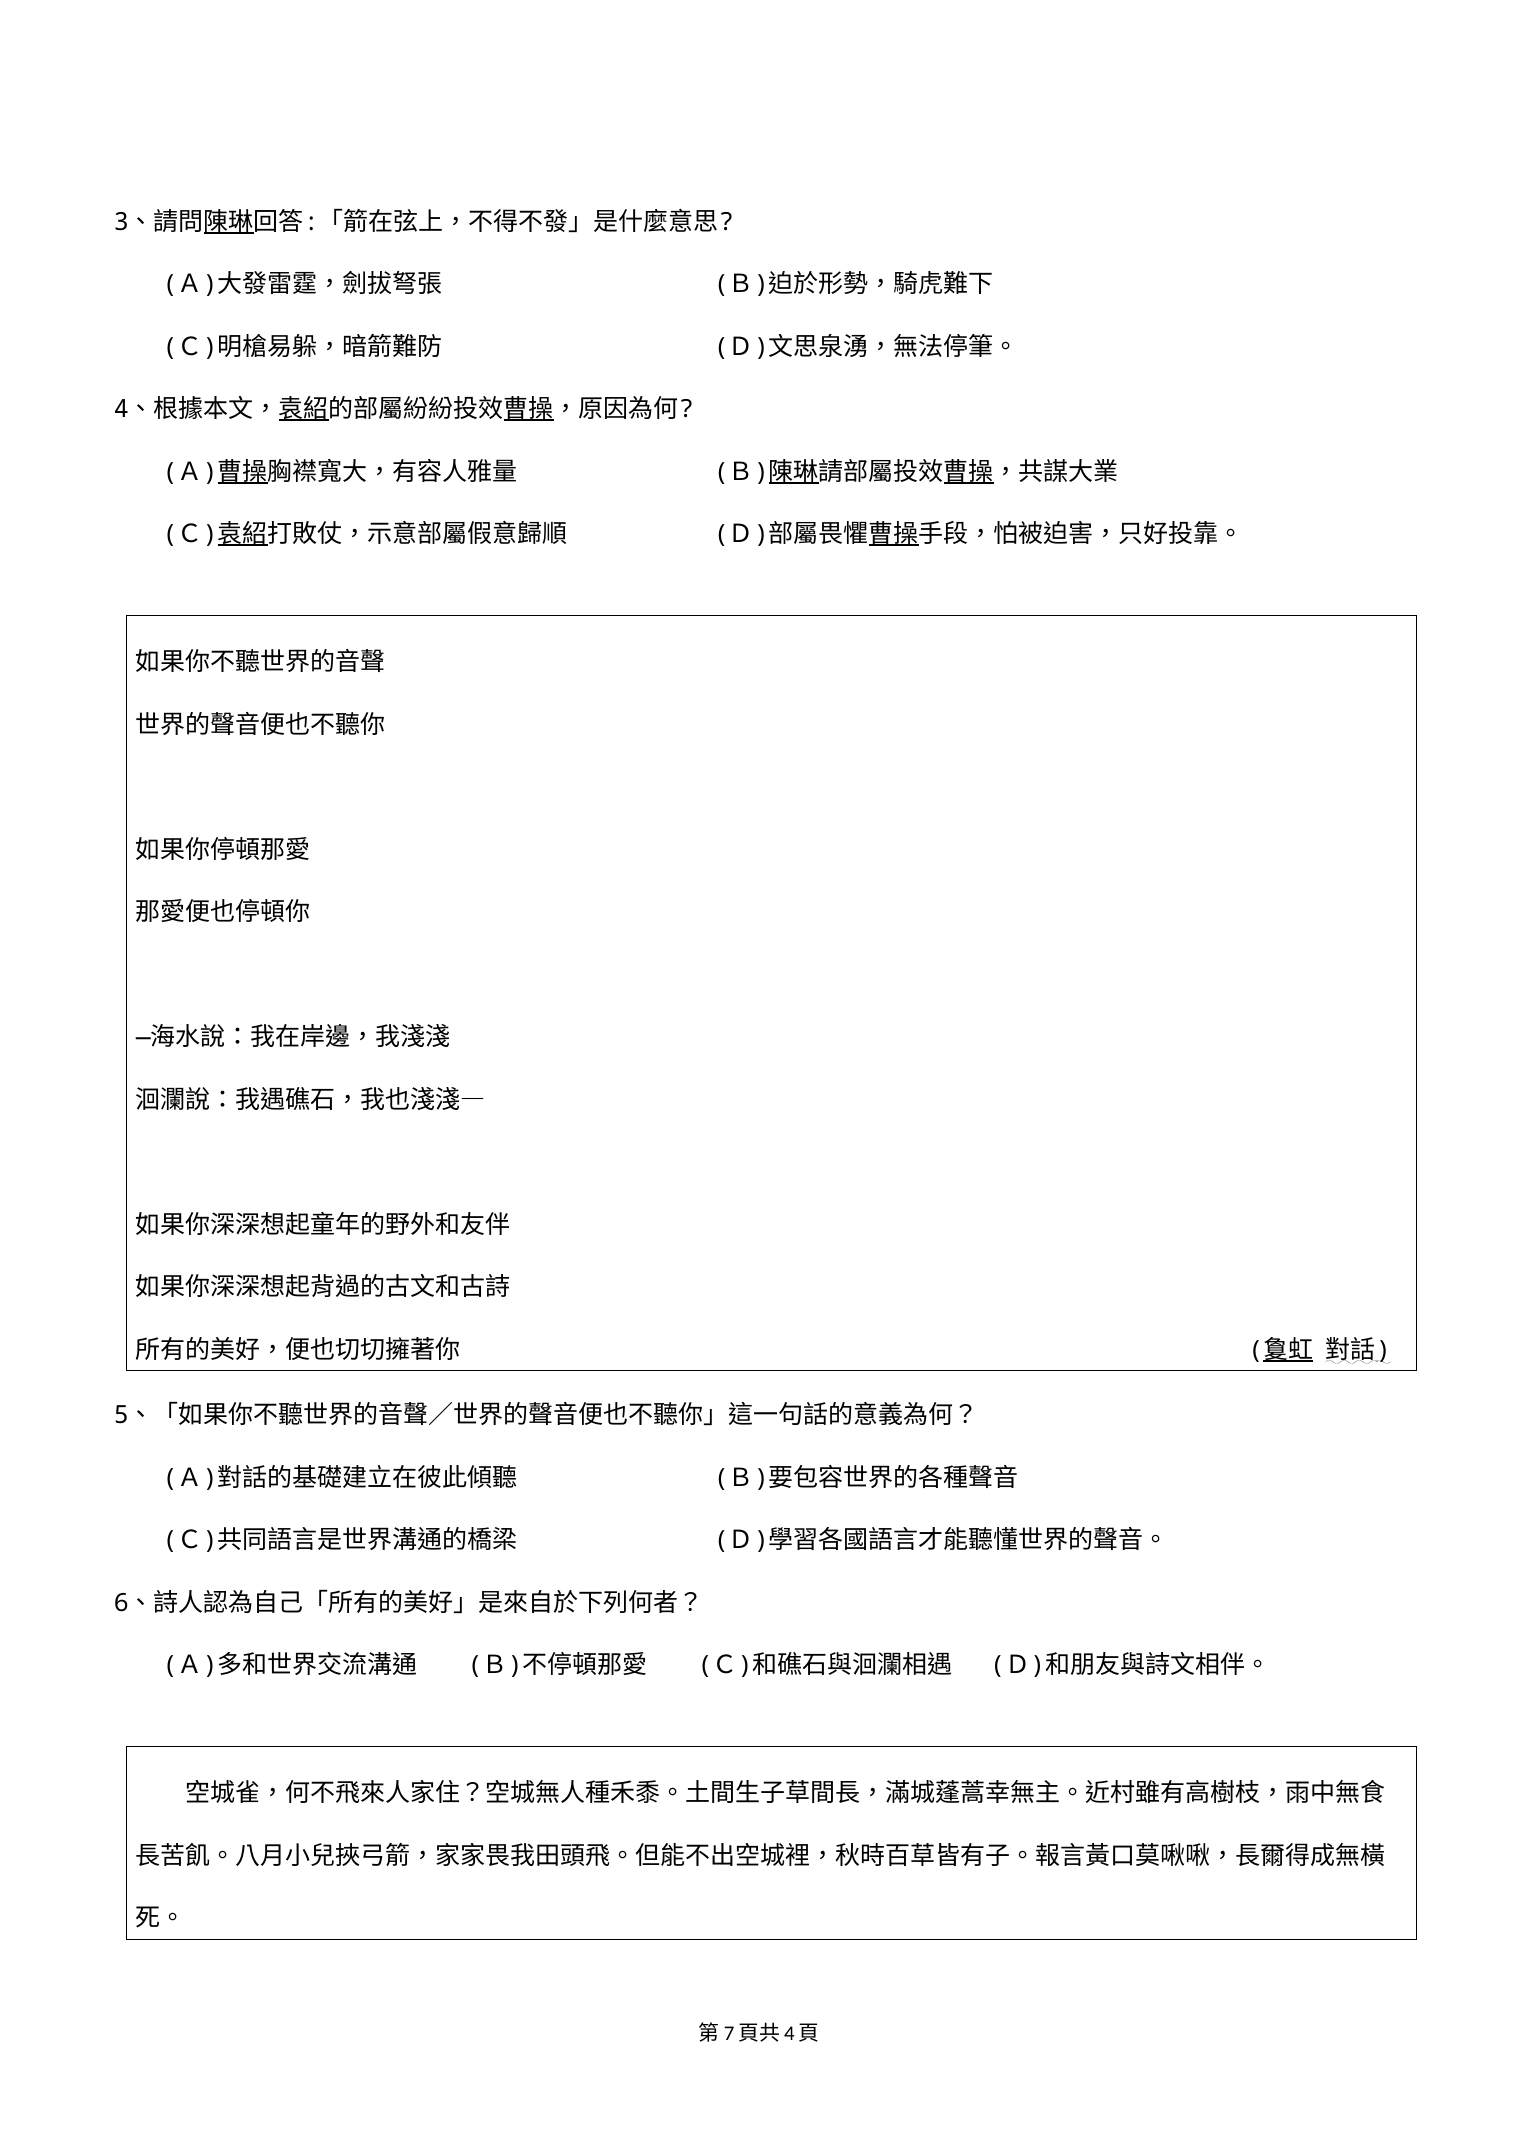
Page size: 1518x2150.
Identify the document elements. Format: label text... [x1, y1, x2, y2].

text 如果你不聽世界的音聲 [127, 616, 1416, 677]
text 6、詩人認為自己「所有的美好」是來自於下列何者？ [114, 1559, 1429, 1621]
text (Ａ)曹操胸襟寬大，有容人雅量 (Ｂ)陳琳請部屬投效曹操，共謀大業 [89, 427, 1429, 490]
text 所有的美好，便也切切擁著你 (敻虹 對話) [127, 1302, 1416, 1370]
text —海水說：我在岸邊，我淺淺 [127, 990, 1416, 1052]
text 世界的聲音便也不聽你 [127, 677, 1416, 743]
text 如果你停頓那愛 [127, 802, 1416, 865]
text 如果你深深想起童年的野外和友伴 [127, 1177, 1416, 1240]
text (Ｃ)袁紹打敗仗，示意部屬假意歸順 (Ｄ)部屬畏懼曹操手段，怕被迫害，只好投靠。 [89, 490, 1429, 552]
text (Ａ)對話的基礎建立在彼此傾聽 (Ｂ)要包容世界的各種聲音 [89, 1434, 1429, 1496]
text 空城雀，何不飛來人家住？空城無人種禾黍。土間生子草間長，滿城蓬蒿幸無主。近村雖有高樹枝，雨中無食長苦飢。八月小兒挾弓箭，家家畏我田頭飛。但能不出空城裡，秋時百草皆有子。報言黃口莫啾啾，長爾得成無橫死。 [127, 1747, 1416, 1939]
text (Ｃ)共同語言是世界溝通的橋梁 (Ｄ)學習各國語言才能聽懂世界的聲音。 [89, 1496, 1429, 1559]
text (Ａ)大發雷霆，劍拔弩張 (Ｂ)迫於形勢，騎虎難下 [89, 240, 1429, 302]
text 3、請問陳琳回答:「箭在弦上，不得不發」是什麼意思? [114, 177, 1429, 240]
text (Ａ)多和世界交流溝通 (Ｂ)不停頓那愛 (Ｃ)和礁石與洄瀾相遇 (Ｄ)和朋友與詩文相伴。 [89, 1621, 1429, 1684]
text 那愛便也停頓你 [127, 865, 1416, 931]
text 洄瀾說：我遇礁石，我也淺淺— [127, 1052, 1416, 1118]
text (Ｃ)明槍易躲，暗箭難防 (Ｄ)文思泉湧，無法停筆。 [89, 302, 1429, 365]
text 如果你深深想起背過的古文和古詩 [127, 1240, 1416, 1302]
text 5、「如果你不聽世界的音聲／世界的聲音便也不聽你」這一句話的意義為何？ [114, 1371, 1429, 1434]
text 4、根據本文，袁紹的部屬紛紛投效曹操，原因為何? [114, 365, 1429, 427]
